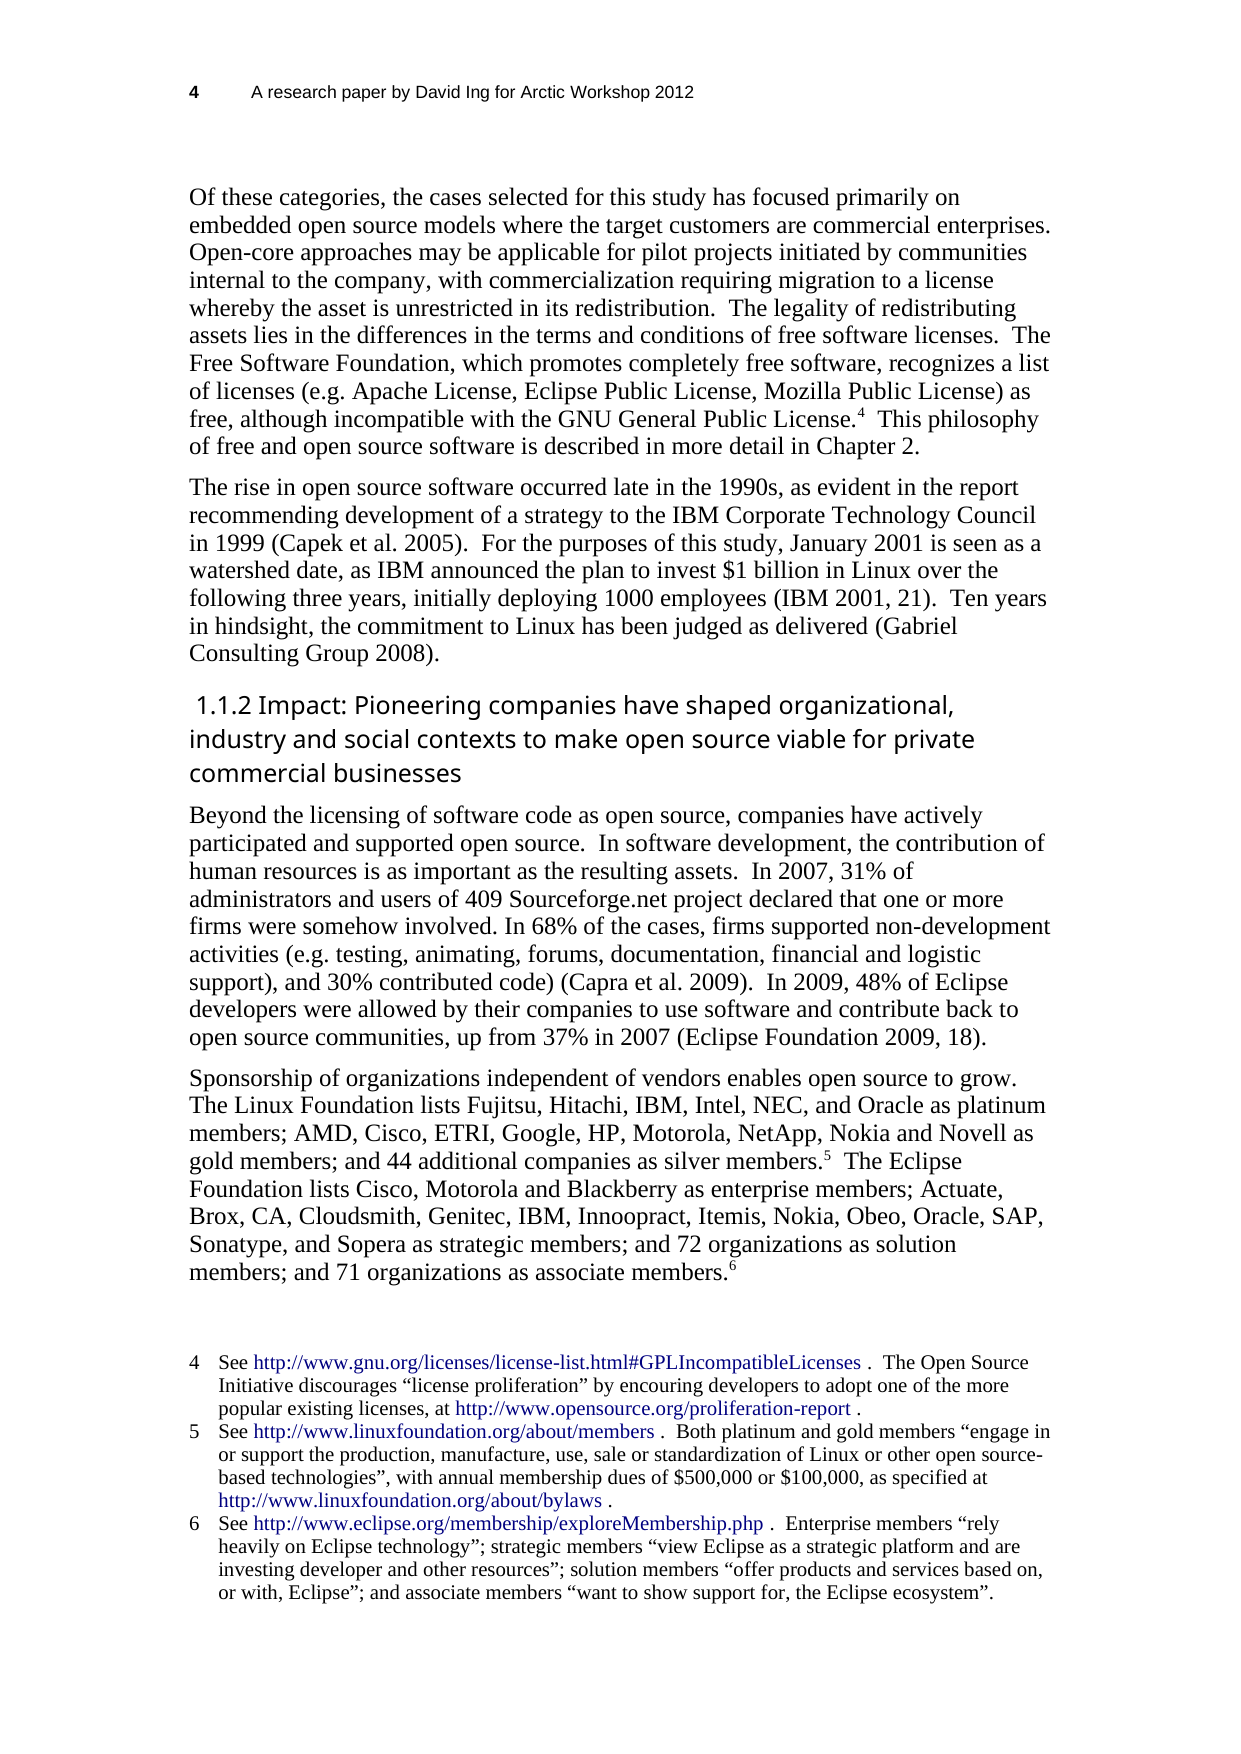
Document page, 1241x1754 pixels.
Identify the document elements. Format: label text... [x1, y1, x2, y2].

subtitle 1.1.2 Impact: Pioneering companies have shaped organizational, industry and social contexts to make open source viable for private commercial businesses [189, 687, 1051, 789]
text See http://www.linuxfoundation.org/about/members . Both platinum and gold members “engage in or support the production, manufacture, use, sale or standardization of Linux or other open source-based technologies”, with annual membership dues of $500,000 or $100,000, as specified at http://www.linuxfoundation.org/about/bylaws . [189, 1420, 1051, 1512]
text Of these categories, the cases selected for this study has focused primarily on embedded open source models where the target customers are commercial enterprises. Open-core approaches may be applicable for pilot projects initiated by communities internal to the company, with commercialization requiring migration to a license whereby the asset is unrestricted in its redistribution. The legality of redistributing assets lies in the differences in the terms and conditions of free software licenses. The Free Software Foundation, which promotes completely free software, recognizes a list of licenses (e.g. Apache License, Eclipse Public License, Mozilla Public License) as free, although incompatible with the GNU General Public License. This philosophy of free and open source software is described in more detail in Chapter 2. [189, 183, 1051, 460]
text Beyond the licensing of software code as open source, companies have actively participated and supported open source. In software development, the contribution of human resources is as important as the resulting assets. In 2007, 31% of administrators and users of 409 Sourceforge.net project declared that one or more firms were somehow involved. In 68% of the cases, firms supported non-development activities (e.g. testing, animating, forums, documentation, financial and logistic support), and 30% contributed code) (Capra et al. 2009). In 2009, 48% of Eclipse developers were allowed by their companies to use software and contribute back to open source communities, up from 37% in 2007 (Eclipse Foundation 2009, 18). [189, 802, 1051, 1051]
text Sponsorship of organizations independent of vendors enables open source to grow. The Linux Foundation lists Fujitsu, Hitachi, IBM, Intel, NEC, and Oracle as platinum members; AMD, Cisco, ETRI, Google, HP, Motorola, NetApp, Nokia and Novell as gold members; and 44 additional companies as silver members. The Eclipse Foundation lists Cisco, Motorola and Blackberry as enterprise members; Actuate, Brox, CA, Cloudsmith, Genitec, IBM, Innoopract, Itemis, Nokia, Obeo, Oracle, SAP, Sonatype, and Sopera as strategic members; and 72 organizations as solution members; and 71 organizations as associate members. [189, 1064, 1051, 1286]
text See http://www.gnu.org/licenses/license-list.html#GPLIncompatibleLicenses . The Open Source Initiative discourages “license proliferation” by encouring developers to adopt one of the more popular existing licenses, at http://www.opensource.org/proliferation-report . [189, 1351, 1051, 1420]
text The rise in open source software occurred late in the 1990s, as evident in the report recommending development of a strategy to the IBM Corporate Technology Council in 1999 (Capek et al. 2005). For the purposes of this study, January 2001 is seen as a watershed date, as IBM announced the plan to invest $1 billion in Linux over the following three years, initially deploying 1000 employees (IBM 2001, 21). Ten years in hindsight, the commitment to Linux has been judged as delivered (Gabriel Consulting Group 2008). [189, 473, 1051, 667]
text See http://www.eclipse.org/membership/exploreMembership.php . Enterprise members “rely heavily on Eclipse technology”; strategic members “view Eclipse as a strategic platform and are investing developer and other resources”; solution members “offer products and services based on, or with, Eclipse”; and associate members “want to show support for, the Eclipse ecosystem”. [189, 1512, 1051, 1604]
